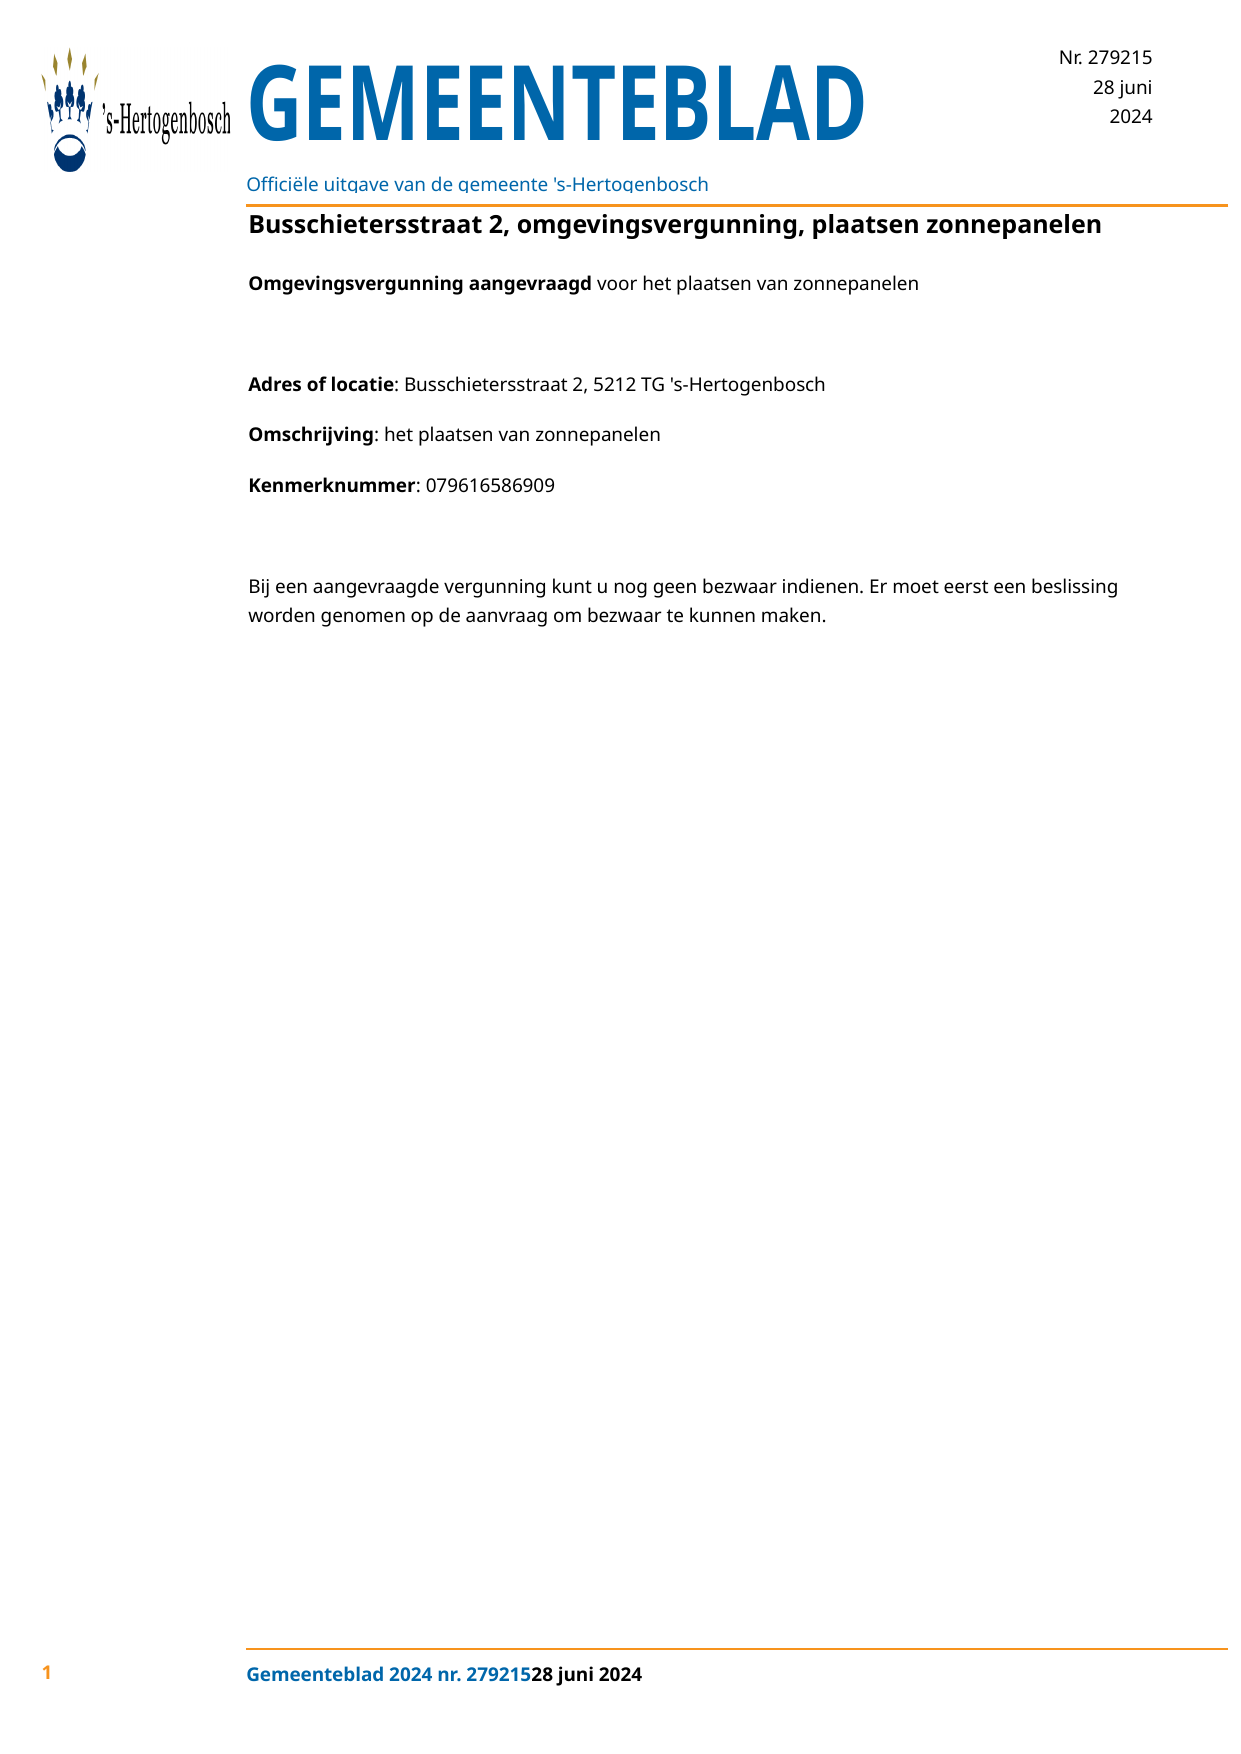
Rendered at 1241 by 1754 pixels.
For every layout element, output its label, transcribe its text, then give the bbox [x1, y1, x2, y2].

text Omgevingsvergunning aangevraagd voor het plaatsen van zonnepanelen [248, 270, 1152, 296]
text Bij een aangevraagde vergunning kunt u nog geen bezwaar indienen. Er moet eerst een beslissing worden genomen op de aanvraag om bezwaar te kunnen maken. [248, 573, 1152, 628]
text Omschrijving: het plaatsen van zonnepanelen [248, 422, 1152, 447]
picture [41, 47, 231, 172]
text Busschietersstraat 2, omgevingsvergunning, plaatsen zonnepanelen [248, 207, 1152, 241]
text Kenmerknummer: 079616586909 [248, 472, 1152, 498]
text Adres of locatie: Busschietersstraat 2, 5212 TG 's-Hertogenbosch [248, 371, 1152, 397]
